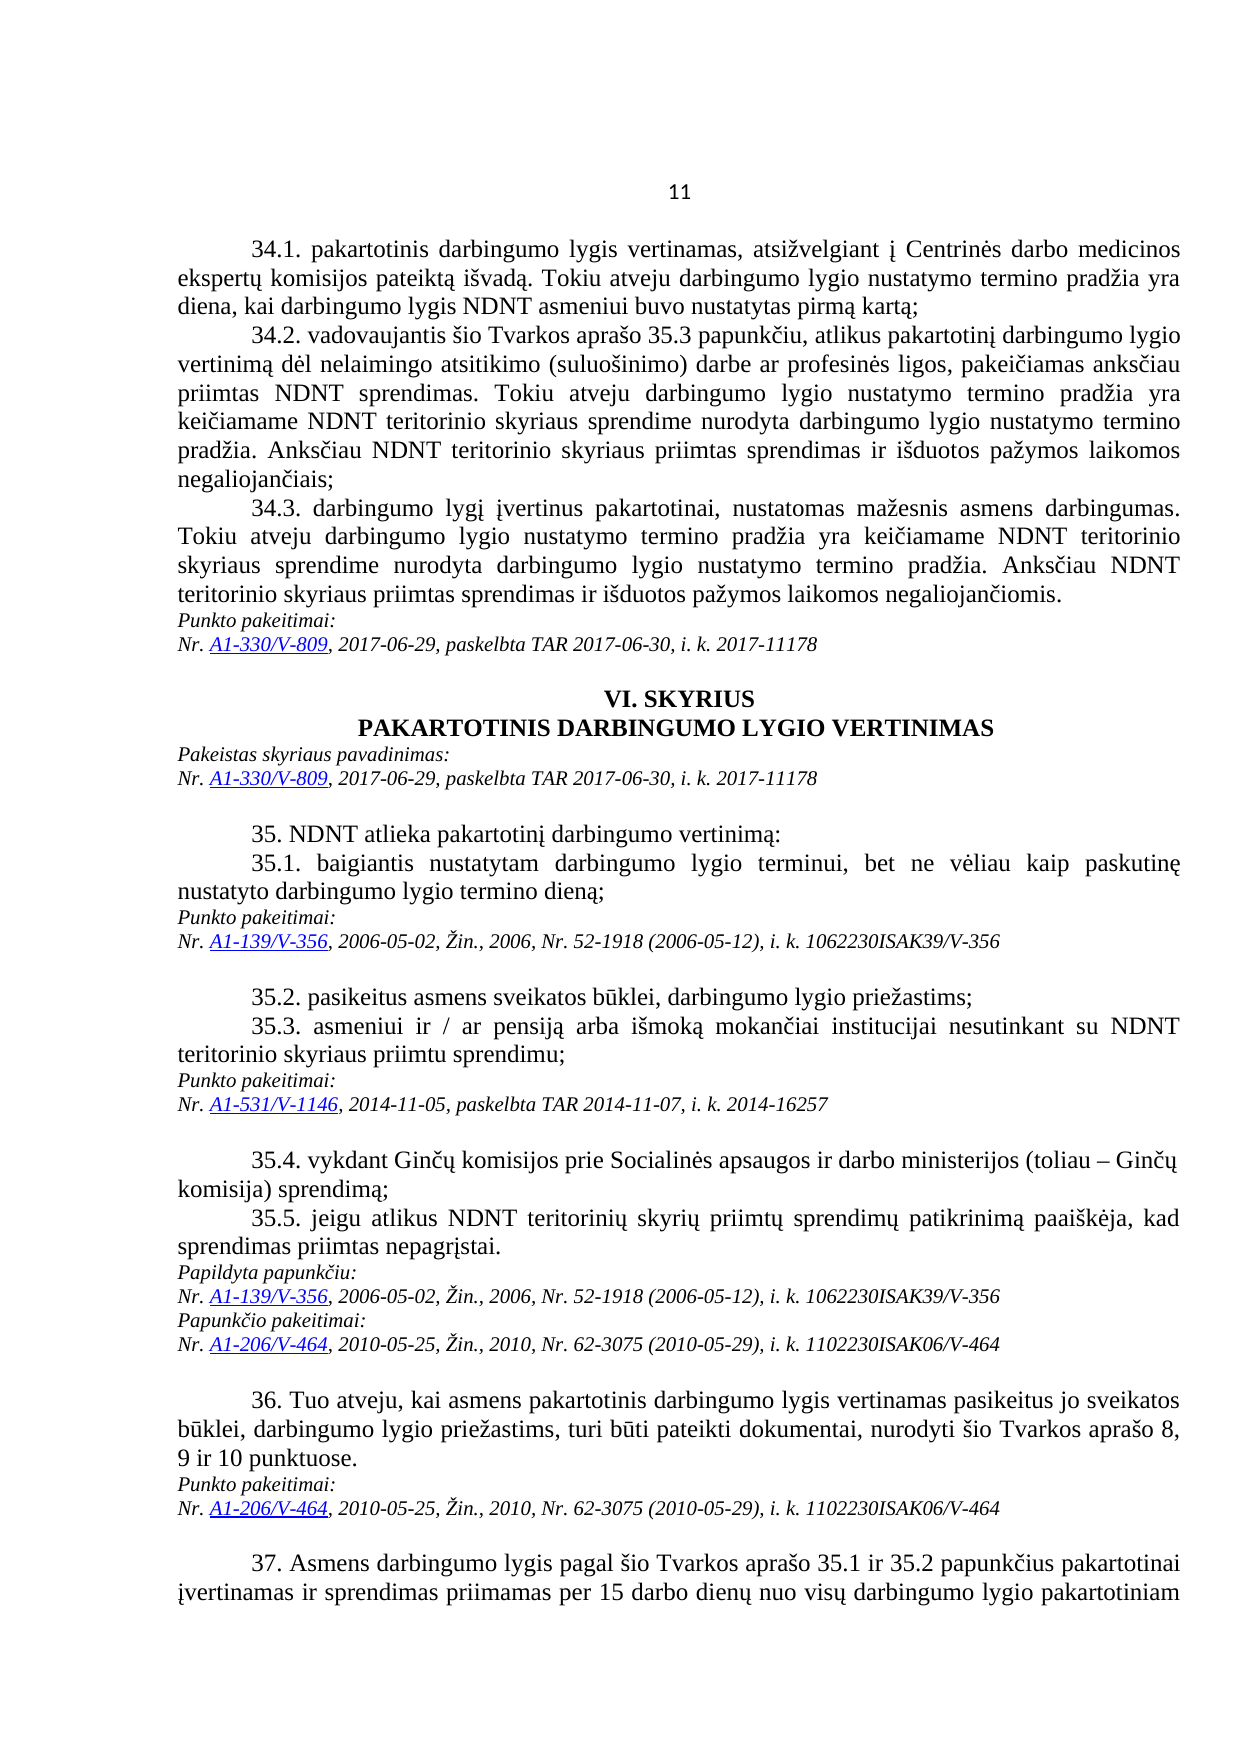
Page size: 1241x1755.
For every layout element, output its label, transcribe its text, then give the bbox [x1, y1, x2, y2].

text Punkto pakeitimai: [177, 905, 1181, 929]
text Punkto pakeitimai: [177, 1068, 1181, 1092]
text Nr. A1-206/V-464, 2010-05-25, Žin., 2010, Nr. 62-3075 (2010-05-29), i. k. 1102230ISAK06/V-464 [177, 1332, 1181, 1356]
text Nr. A1-206/V-464, 2010-05-25, Žin., 2010, Nr. 62-3075 (2010-05-29), i. k. 1102230ISAK06/V-464 [177, 1496, 1181, 1519]
text 35. NDNT atlieka pakartotinį darbingumo vertinimą: [177, 819, 1181, 848]
text Nr. A1-139/V-356, 2006-05-02, Žin., 2006, Nr. 52-1918 (2006-05-12), i. k. 1062230ISAK39/V-356 [177, 1284, 1181, 1308]
text Papildyta papunkčiu: [177, 1260, 1181, 1284]
text VI. SKYRIUS [177, 684, 1181, 713]
text 34.3. darbingumo lygį įvertinus pakartotinai, nustatomas mažesnis asmens darbingumas. Tokiu atveju darbingumo lygio nustatymo termino pradžia yra keičiamame NDNT teritorinio skyriaus sprendime nurodyta darbingumo lygio nustatymo termino pradžia. Anksčiau NDNT teritorinio skyriaus priimtas sprendimas ir išduotos pažymos laikomos negaliojančiomis. [177, 493, 1181, 608]
text 34.1. pakartotinis darbingumo lygis vertinamas, atsižvelgiant į Centrinės darbo medicinos ekspertų komisijos pateiktą išvadą. Tokiu atveju darbingumo lygio nustatymo termino pradžia yra diena, kai darbingumo lygis NDNT asmeniui buvo nustatytas pirmą kartą; [177, 234, 1181, 320]
text Punkto pakeitimai: [177, 1471, 1181, 1496]
text Punkto pakeitimai: [177, 608, 1181, 632]
text 36. Tuo atveju, kai asmens pakartotinis darbingumo lygis vertinamas pasikeitus jo sveikatos būklei, darbingumo lygio priežastims, turi būti pateikti dokumentai, nurodyti šio Tvarkos aprašo 8, 9 ir 10 punktuose. [177, 1385, 1181, 1471]
text 37. Asmens darbingumo lygis pagal šio Tvarkos aprašo 35.1 ir 35.2 papunkčius pakartotinai įvertinamas ir sprendimas priimamas per 15 darbo dienų nuo visų darbingumo lygio pakartotiniam [177, 1548, 1181, 1606]
text 35.3. asmeniui ir / ar pensiją arba išmoką mokančiai institucijai nesutinkant su NDNT teritorinio skyriaus priimtu sprendimu; [177, 1011, 1181, 1068]
text Nr. A1-330/V-809, 2017-06-29, paskelbta TAR 2017-06-30, i. k. 2017-11178 [177, 632, 1181, 656]
text Papunkčio pakeitimai: [177, 1308, 1181, 1332]
text 35.5. jeigu atlikus NDNT teritorinių skyrių priimtų sprendimų patikrinimą paaiškėja, kad sprendimas priimtas nepagrįstai. [177, 1203, 1181, 1260]
text PAKARTOTINIS DARBINGUMO LYGIO VERTINIMAS [177, 713, 1181, 742]
text Nr. A1-139/V-356, 2006-05-02, Žin., 2006, Nr. 52-1918 (2006-05-12), i. k. 1062230ISAK39/V-356 [177, 929, 1181, 953]
text 35.1. baigiantis nustatytam darbingumo lygio terminui, bet ne vėliau kaip paskutinę nustatyto darbingumo lygio termino dieną; [177, 848, 1181, 905]
text Pakeistas skyriaus pavadinimas: [177, 742, 1181, 766]
text 35.2. pasikeitus asmens sveikatos būklei, darbingumo lygio priežastims; [177, 982, 1181, 1011]
text 35.4. vykdant Ginčų komisijos prie Socialinės apsaugos ir darbo ministerijos (toliau – Ginčų komisija) sprendimą; [177, 1145, 1181, 1203]
text 34.2. vadovaujantis šio Tvarkos aprašo 35.3 papunkčiu, atlikus pakartotinį darbingumo lygio vertinimą dėl nelaimingo atsitikimo (suluošinimo) darbe ar profesinės ligos, pakeičiamas anksčiau priimtas NDNT sprendimas. Tokiu atveju darbingumo lygio nustatymo termino pradžia yra keičiamame NDNT teritorinio skyriaus sprendime nurodyta darbingumo lygio nustatymo termino pradžia. Anksčiau NDNT teritorinio skyriaus priimtas sprendimas ir išduotos pažymos laikomos negaliojančiais; [177, 320, 1181, 493]
text Nr. A1-531/V-1146, 2014-11-05, paskelbta TAR 2014-11-07, i. k. 2014-16257 [177, 1092, 1181, 1116]
text Nr. A1-330/V-809, 2017-06-29, paskelbta TAR 2017-06-30, i. k. 2017-11178 [177, 766, 1181, 790]
